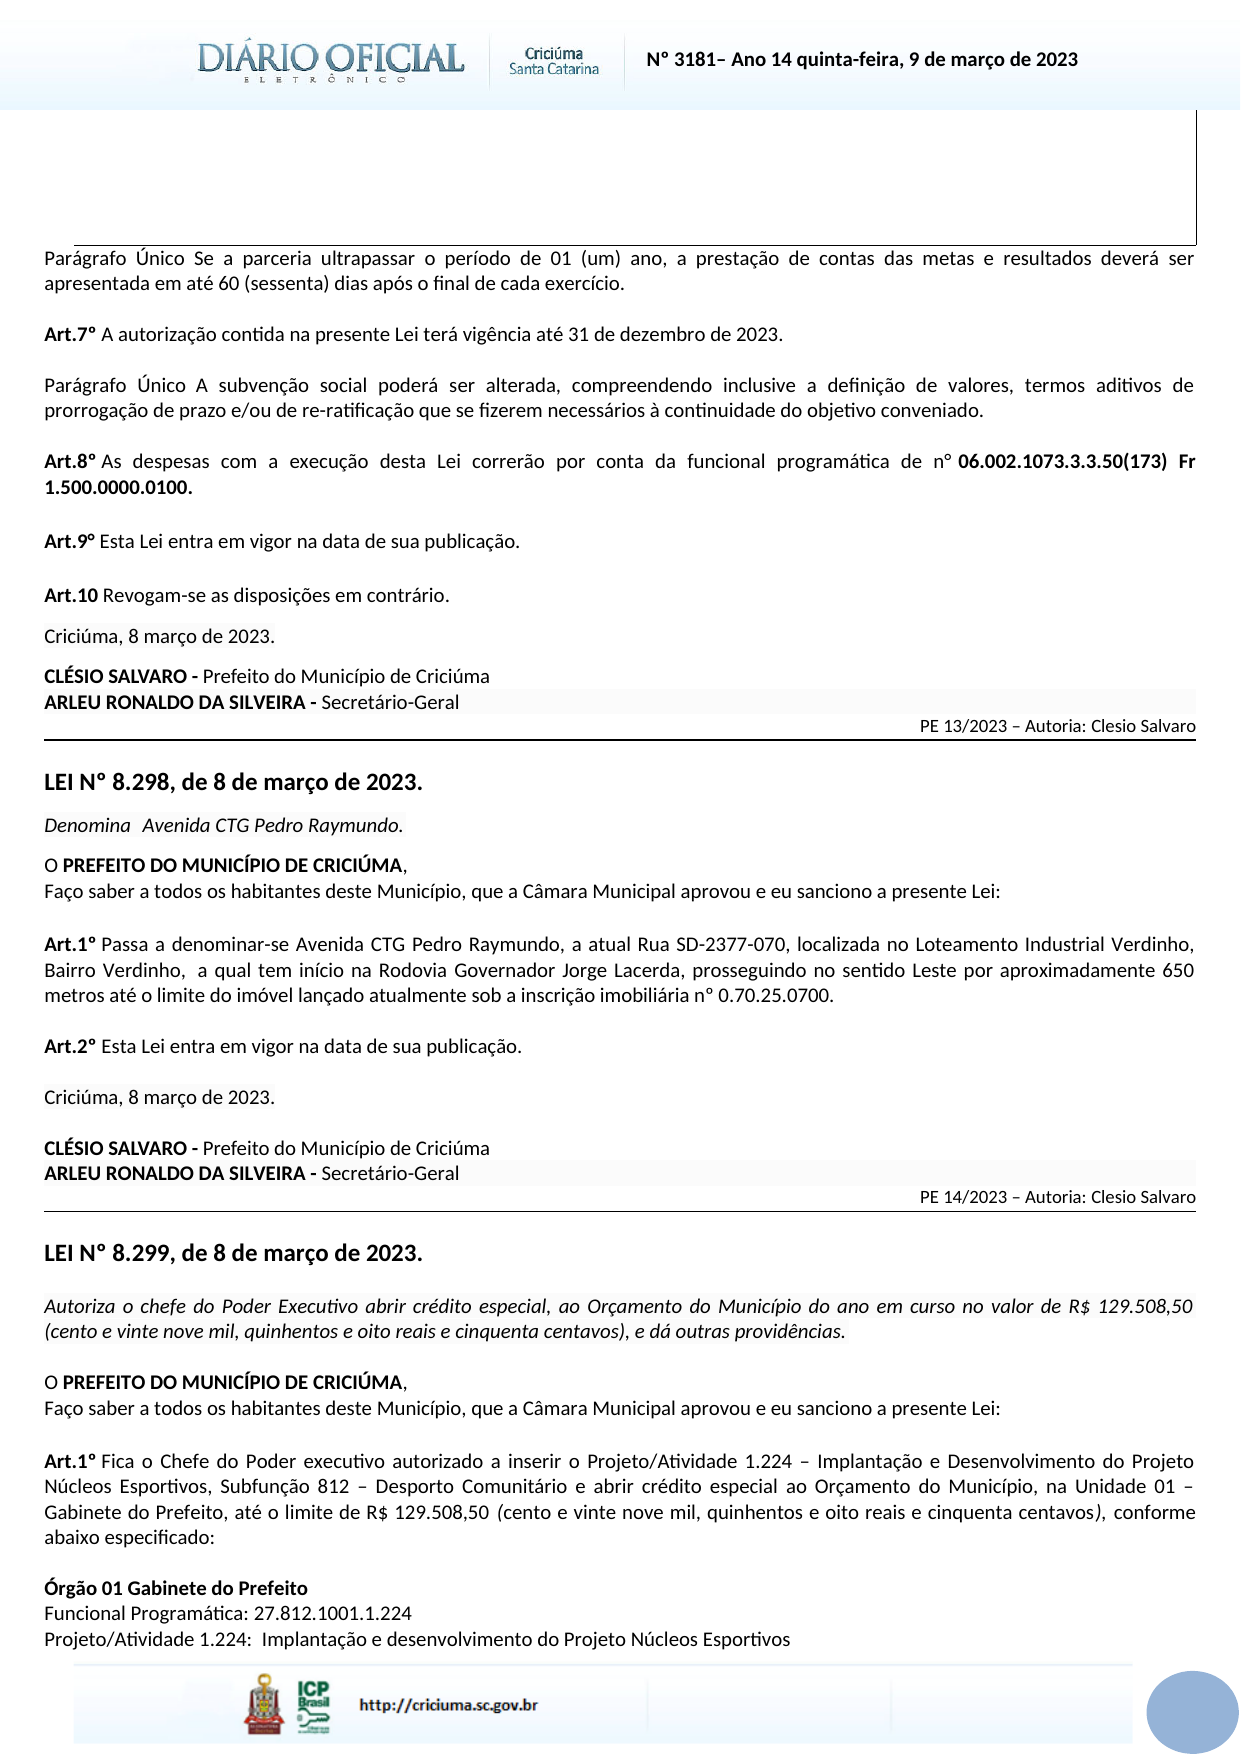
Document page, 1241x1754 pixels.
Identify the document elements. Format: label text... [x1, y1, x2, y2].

text Criciúma, 8 março de 2023. [44, 1084, 1196, 1109]
text LEI Nº 8.299, de 8 de março de 2023. [44, 1237, 1196, 1268]
text Projeto/Atividade 1.224: Implantação e desenvolvimento do Projeto Núcleos Esportivos [44, 1626, 1196, 1651]
text Faço saber a todos os habitantes deste Município, que a Câmara Municipal aprovou e eu sanciono a presente Lei: [44, 1395, 1196, 1420]
text CLÉSIO SALVARO - Prefeito do Município de Criciúma [44, 664, 1196, 689]
text Art.1º Passa a denominar-se Avenida CTG Pedro Raymundo, a atual Rua SD-2377-070, localizada no Loteamento Industrial Verdinho, Bairro Verdinho, a qual tem início na Rodovia Governador Jorge Lacerda, prosseguindo no sentido Leste por aproximadamente 650 metros até o limite do imóvel lançado atualmente sob a inscrição imobiliária nº 0.70.25.0700. [44, 931, 1196, 1008]
text Autoriza o chefe do Poder Executivo abrir crédito especial, ao Orçamento do Município do ano em curso no valor de R$ 129.508,50 (cento e vinte nove mil, quinhentos e oito reais e cinquenta centavos), e dá outras providências. [44, 1293, 1196, 1344]
text LEI Nº 8.298, de 8 de março de 2023. [44, 766, 1196, 797]
text Art.2º Esta Lei entra em vigor na data de sua publicação. [44, 1033, 1196, 1058]
text Faço saber a todos os habitantes deste Município, que a Câmara Municipal aprovou e eu sanciono a presente Lei: [44, 878, 1196, 903]
text Art.10 Revogam-se as disposições em contrário. [44, 582, 1196, 608]
text Art.8º As despesas com a execução desta Lei correrão por conta da funcional programática de n° 06.002.1073.3.3.50(173) Fr 1.500.0000.0100. [44, 448, 1196, 499]
text Denomina Avenida CTG Pedro Raymundo. [44, 812, 1196, 837]
text ARLEU RONALDO DA SILVEIRA - Secretário-Geral [44, 1160, 1196, 1186]
text Parágrafo Único A subvenção social poderá ser alterada, compreendendo inclusive a definição de valores, termos aditivos de prorrogação de prazo e/ou de re-ratificação que se fizerem necessários à continuidade do objetivo conveniado. [44, 372, 1196, 423]
text Art.1º Fica o Chefe do Poder executivo autorizado a inserir o Projeto/Atividade 1.224 – Implantação e Desenvolvimento do Projeto Núcleos Esportivos, Subfunção 812 – Desporto Comunitário e abrir crédito especial ao Orçamento do Município, na Unidade 01 – Gabinete do Prefeito, até o limite de R$ 129.508,50 (cento e vinte nove mil, quinhentos e oito reais e cinquenta centavos), conforme abaixo especificado: [44, 1448, 1196, 1550]
text CLÉSIO SALVARO - Prefeito do Município de Criciúma [44, 1135, 1196, 1160]
text Criciúma, 8 março de 2023. [44, 623, 1196, 648]
text ARLEU RONALDO DA SILVEIRA - Secretário-Geral [44, 689, 1196, 714]
text Art.7º A autorização contida na presente Lei terá vigência até 31 de dezembro de 2023. [44, 321, 1196, 347]
text Funcional Programática: 27.812.1001.1.224 [44, 1601, 1196, 1626]
text Art.9° Esta Lei entra em vigor na data de sua publicação. [44, 528, 1196, 553]
text O PREFEITO DO MUNICÍPIO DE CRICIÚMA, [44, 1369, 1196, 1395]
text PE 14/2023 – Autoria: Clesio Salvaro [44, 1186, 1196, 1211]
text Órgão 01 Gabinete do Prefeito [44, 1575, 1196, 1601]
text PE 13/2023 – Autoria: Clesio Salvaro [44, 714, 1196, 739]
text O PREFEITO DO MUNICÍPIO DE CRICIÚMA, [44, 853, 1196, 878]
text Parágrafo Único Se a parceria ultrapassar o período de 01 (um) ano, a prestação de contas das metas e resultados deverá ser apresentada em até 60 (sessenta) dias após o final de cada exercício. [44, 245, 1196, 296]
